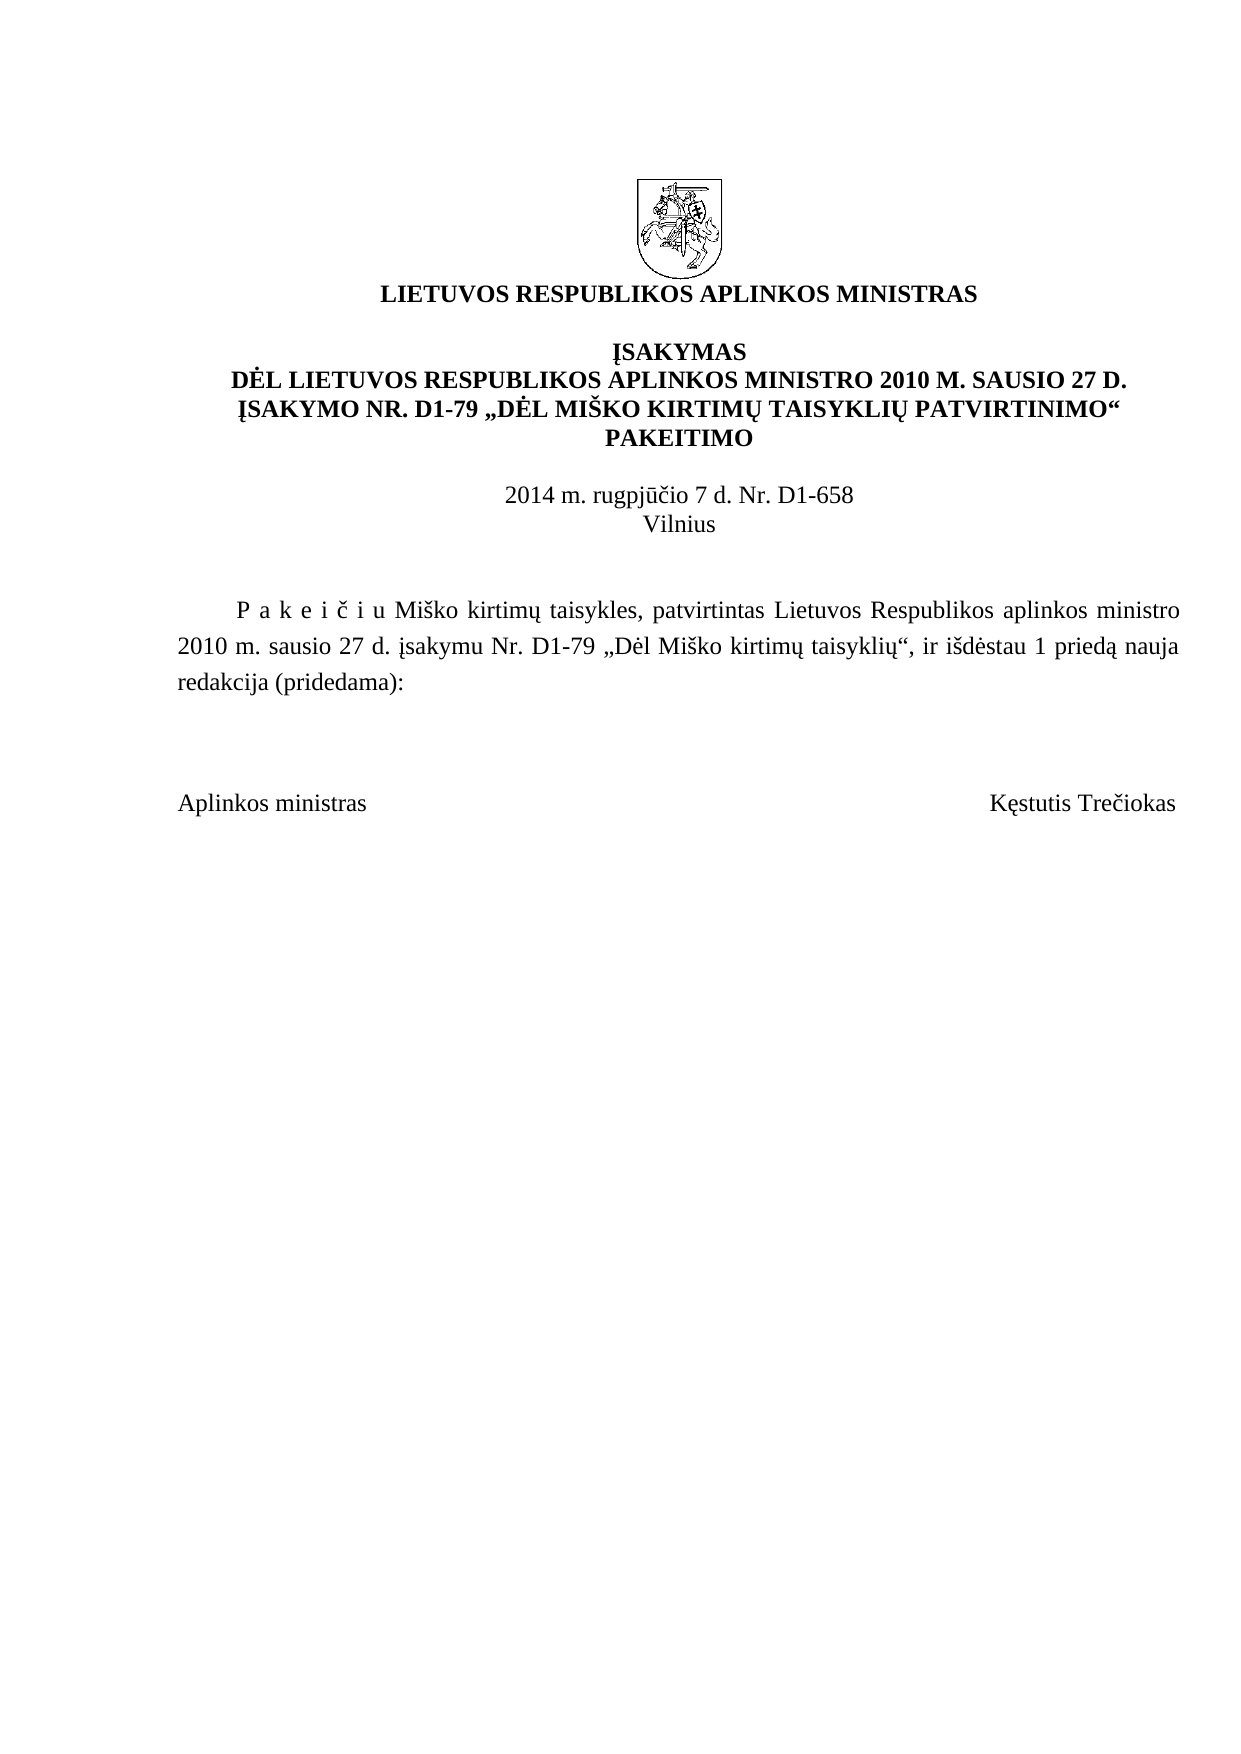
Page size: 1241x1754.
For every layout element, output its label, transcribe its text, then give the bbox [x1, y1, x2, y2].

text Vilnius [177, 509, 1181, 567]
text P a k e i č i u Miško kirtimų taisykles, patvirtintas Lietuvos Respublikos aplinkos ministro 2010 m. sausio 27 d. įsakymu Nr. D1-79 „Dėl Miško kirtimų taisyklių“, ir išdėstau 1 priedą nauja redakcija (pridedama): [177, 595, 1181, 695]
text ĮSAKYMAS [177, 337, 1181, 365]
text 2014 m. rugpjūčio 7 d. Nr. D1-658 [177, 480, 1181, 509]
text DĖL LIETUVOS RESPUBLIKOS APLINKOS MINISTRO 2010 M. SAUSIO 27 D. ĮSAKYMO Nr. D1-79 „DĖL MIŠKO KIRTIMŲ TAISYKLIŲ PATVIRTINIMO“ PAKEITIMO [177, 365, 1181, 452]
text LIETUVOS RESPUBLIKOS APLINKOS MINISTRAS [177, 279, 1181, 308]
text Aplinkos ministras Kęstutis Trečiokas [177, 788, 1181, 817]
